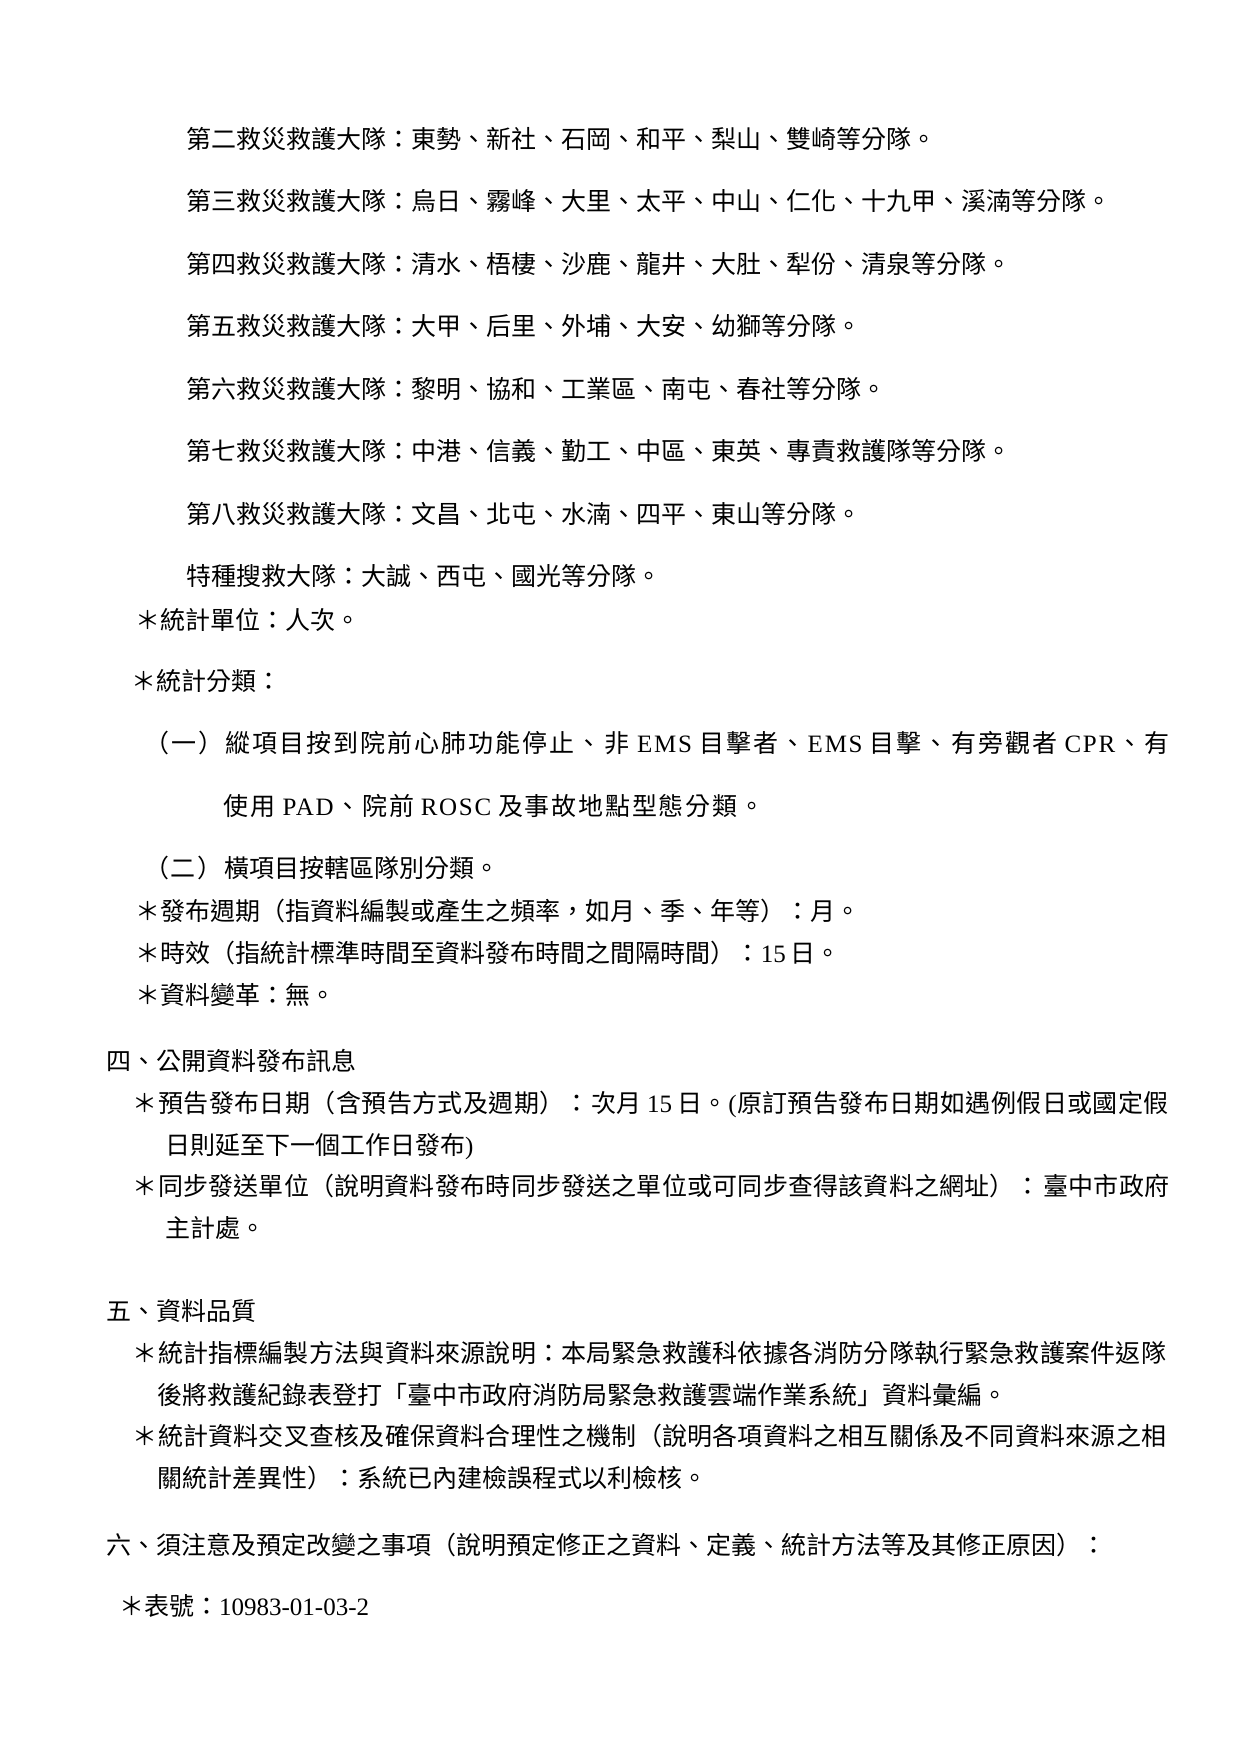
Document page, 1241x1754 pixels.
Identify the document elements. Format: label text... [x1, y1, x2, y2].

text 第七救災救護大隊：中港、信義、勤工、中區、東英、專責救護隊等分隊。 [160, 408, 1169, 471]
text ＊預告發布日期（含預告方式及週期）：次月15日。(原訂預告發布日期如遇例假日或國定假日則延至下一個工作日發布) [133, 1079, 1169, 1162]
text ＊統計單位：人次。 [106, 596, 1169, 637]
text 特種搜救大隊：大誠、西屯、國光等分隊。 [160, 533, 1169, 596]
text 六、須注意及預定改變之事項（說明預定修正之資料、定義、統計方法等及其修正原因）： [106, 1521, 1169, 1562]
text （二）橫項目按轄區隊別分類。 [144, 825, 1169, 887]
text 第五救災救護大隊：大甲、后里、外埔、大安、幼獅等分隊。 [160, 283, 1169, 346]
text （一）縱項目按到院前心肺功能停止、非EMS目擊者、EMS目擊、有旁觀者CPR、有使用PAD、院前ROSC及事故地點型態分類。 [144, 700, 1169, 825]
text 第八救災救護大隊：文昌、北屯、水湳、四平、東山等分隊。 [160, 471, 1169, 533]
text 五、資料品質 [106, 1287, 1169, 1329]
text ＊統計分類： [106, 637, 1169, 700]
text 第二救災救護大隊：東勢、新社、石岡、和平、梨山、雙崎等分隊。 [160, 96, 1169, 158]
text ＊統計指標編製方法與資料來源說明：本局緊急救護科依據各消防分隊執行緊急救護案件返隊後將救護紀錄表登打「臺中市政府消防局緊急救護雲端作業系統」資料彙編。 [133, 1329, 1169, 1412]
text 第三救災救護大隊：烏日、霧峰、大里、太平、中山、仁化、十九甲、溪湳等分隊。 [160, 158, 1169, 221]
text ＊表號：10983-01-03-2 [106, 1562, 1169, 1625]
text ＊同步發送單位（說明資料發布時同步發送之單位或可同步查得該資料之網址）：臺中市政府主計處。 [133, 1162, 1169, 1246]
text ＊時效（指統計標準時間至資料發布時間之間隔時間）：15日。 [106, 929, 1169, 971]
text 四、公開資料發布訊息 [106, 1037, 1169, 1079]
text ＊發布週期（指資料編製或產生之頻率，如月、季、年等）：月。 [106, 887, 1169, 929]
text 第六救災救護大隊：黎明、協和、工業區、南屯、春社等分隊。 [160, 346, 1169, 408]
text 第四救災救護大隊：清水、梧棲、沙鹿、龍井、大肚、犁份、清泉等分隊。 [160, 221, 1169, 283]
text ＊資料變革：無。 [106, 971, 1169, 1012]
text ＊統計資料交叉查核及確保資料合理性之機制（說明各項資料之相互關係及不同資料來源之相關統計差異性）：系統已內建檢誤程式以利檢核。 [133, 1412, 1169, 1496]
